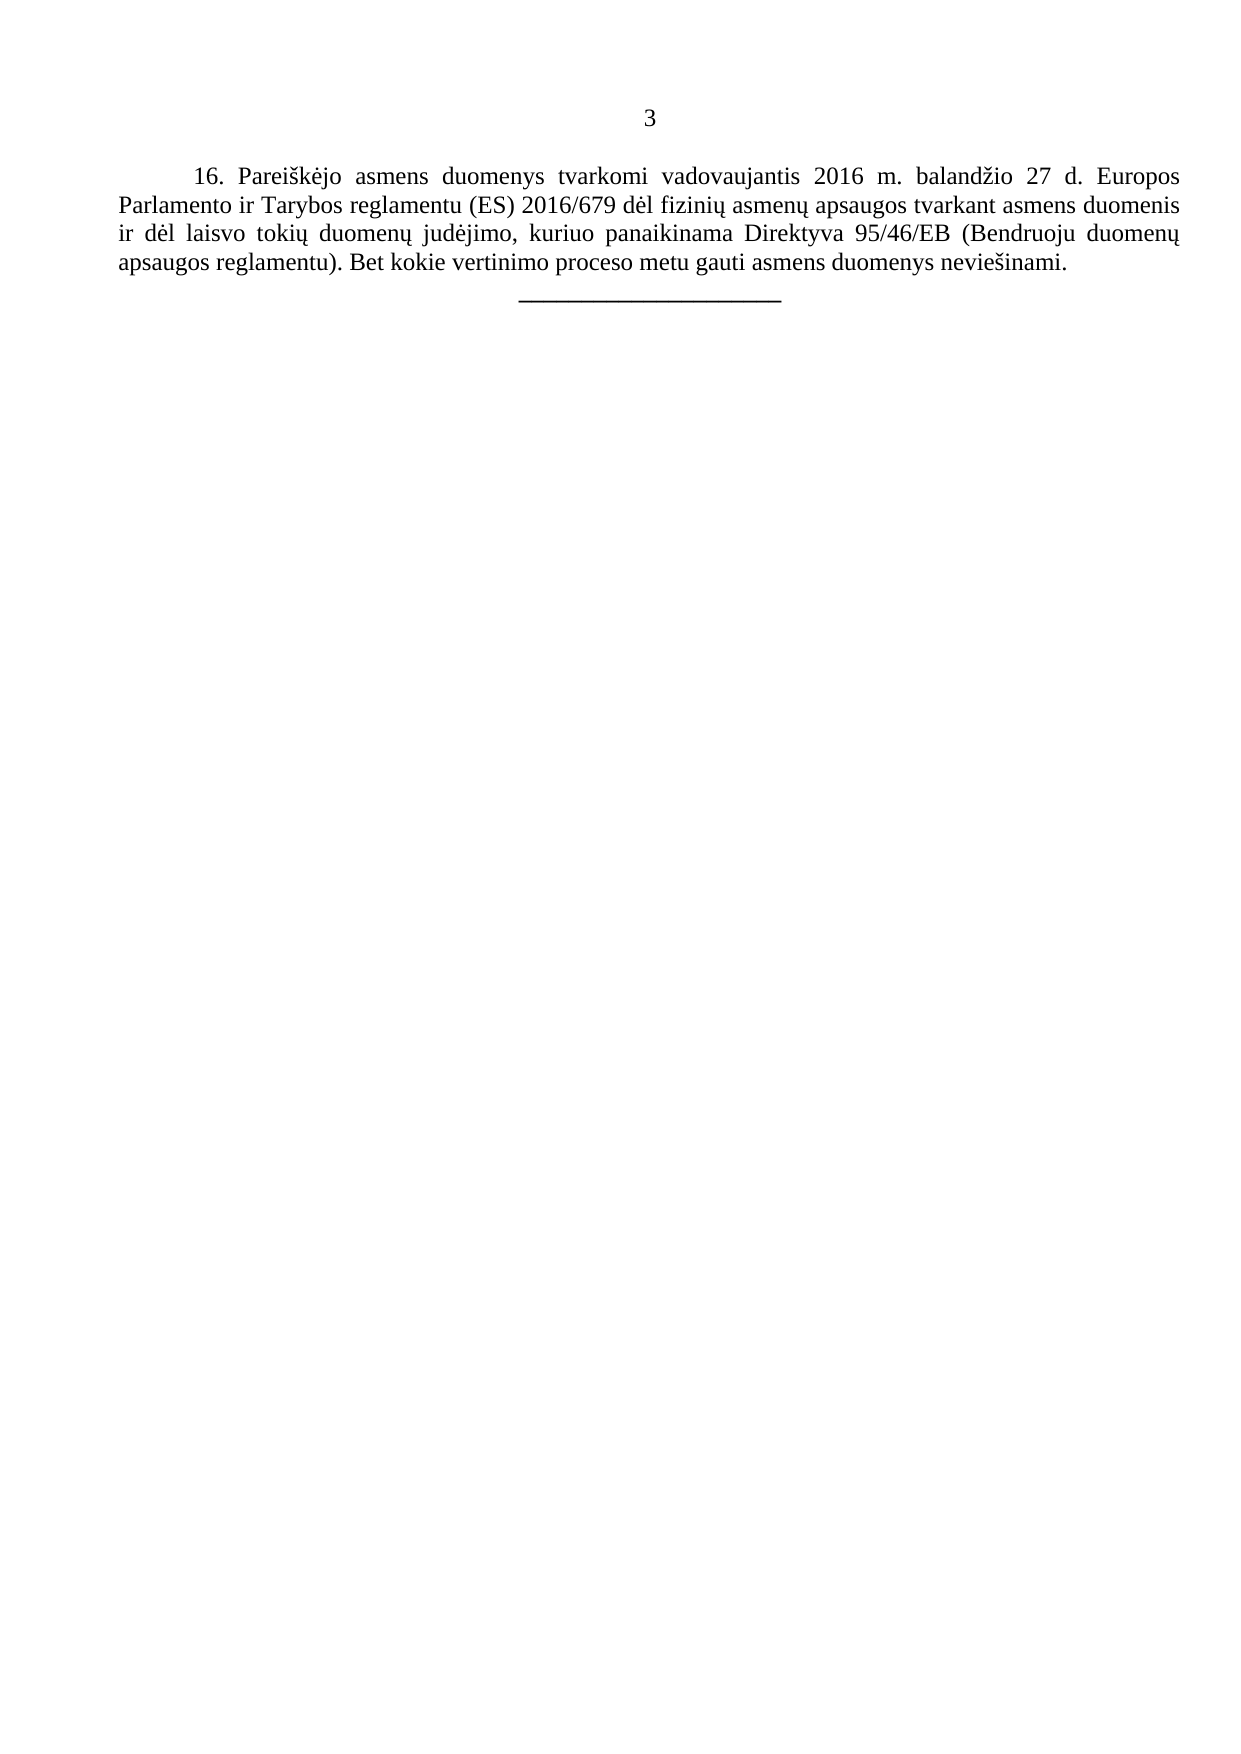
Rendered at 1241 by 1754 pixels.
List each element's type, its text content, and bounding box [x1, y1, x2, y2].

text _____________________ [118, 276, 1181, 305]
text 16. Pareiškėjo asmens duomenys tvarkomi vadovaujantis 2016 m. balandžio 27 d. Europos Parlamento ir Tarybos reglamentu (ES) 2016/679 dėl fizinių asmenų apsaugos tvarkant asmens duomenis ir dėl laisvo tokių duomenų judėjimo, kuriuo panaikinama Direktyva 95/46/EB (Bendruoju duomenų apsaugos reglamentu). Bet kokie vertinimo proceso metu gauti asmens duomenys neviešinami. [118, 161, 1181, 276]
